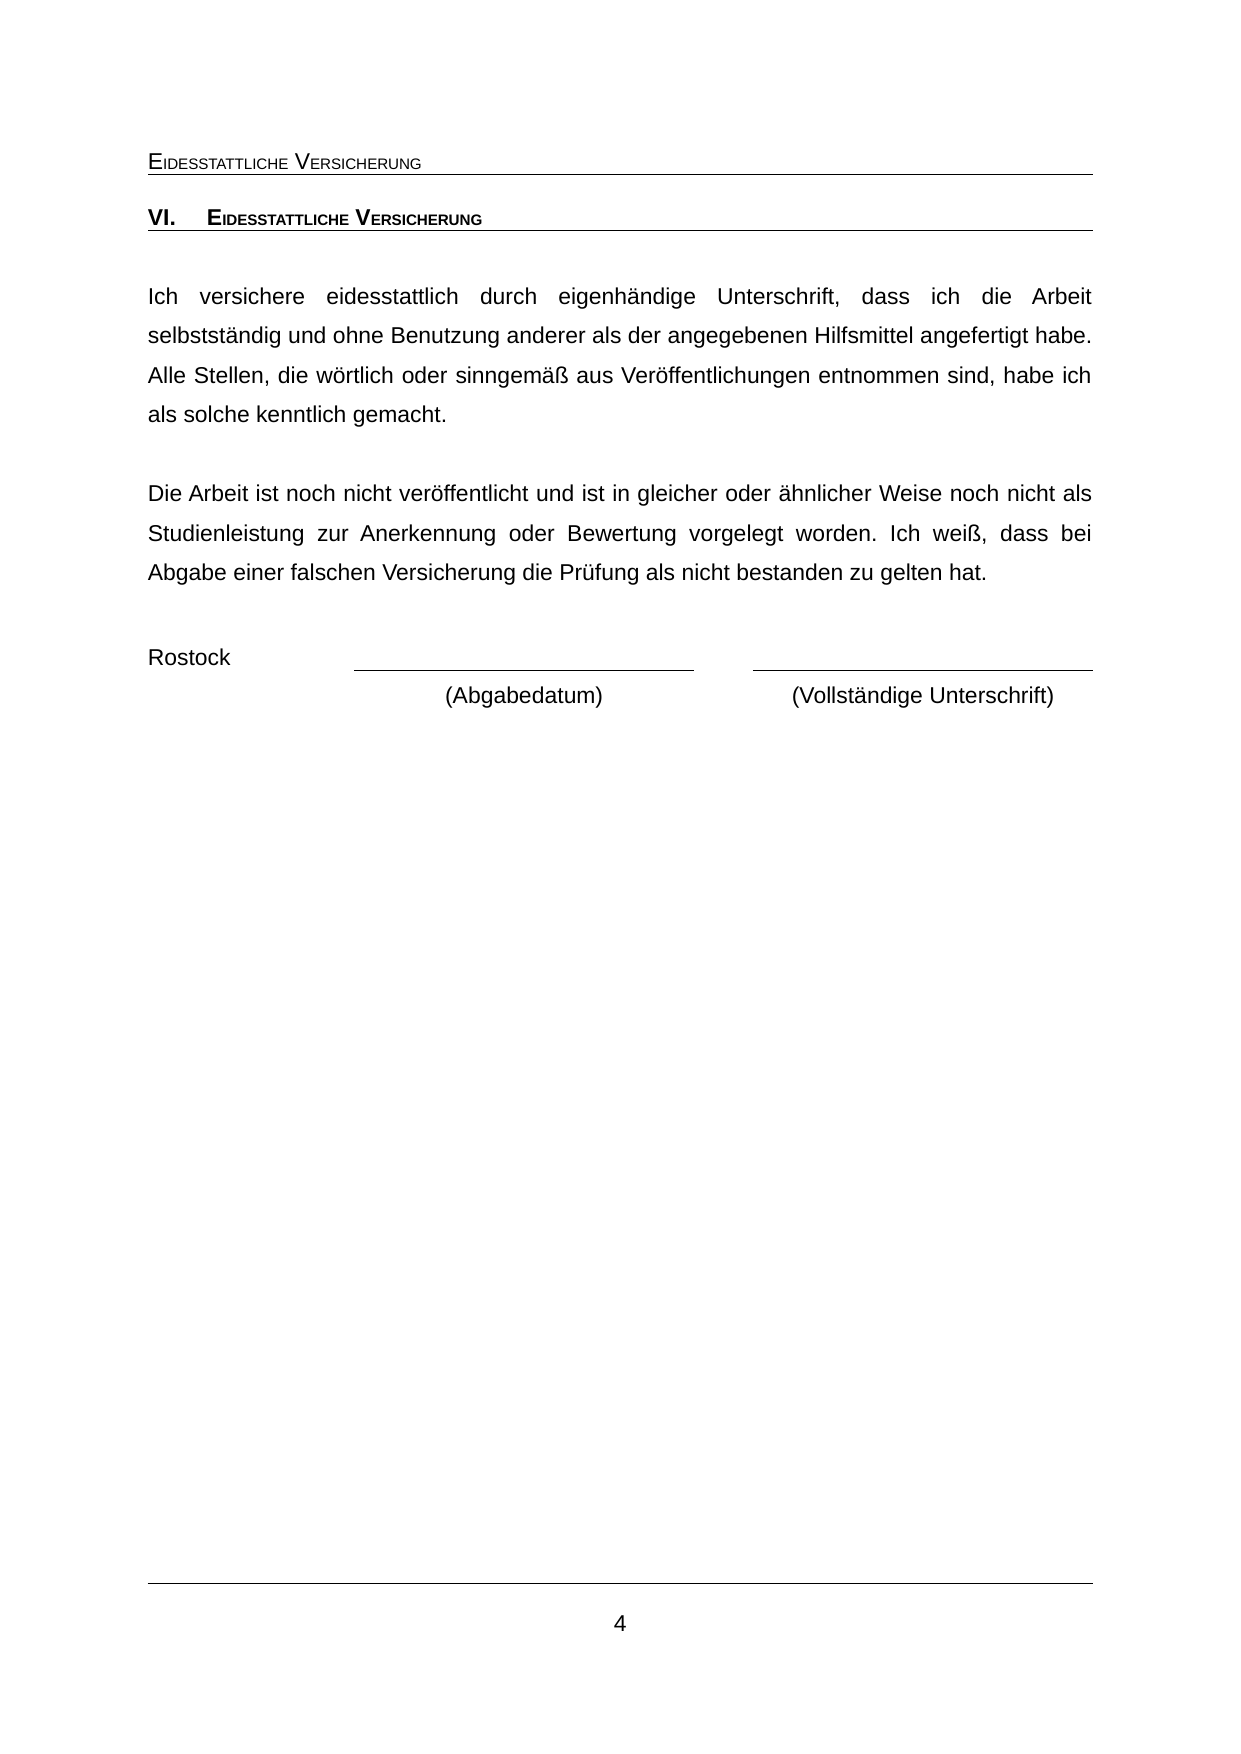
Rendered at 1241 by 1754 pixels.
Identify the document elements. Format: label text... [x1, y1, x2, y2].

text Die Arbeit ist noch nicht veröffentlicht und ist in gleicher oder ähnlicher Weise noch nicht als Studienleistung zur Anerkennung oder Bewertung vorgelegt worden. Ich weiß, dass bei Abgabe einer falschen Versicherung die Prüfung als nicht bestanden zu gelten hat. [148, 480, 1093, 585]
table_cell [148, 670, 354, 714]
subtitle Eidesstattliche Versicherung [148, 203, 1093, 230]
table_cell [694, 670, 753, 714]
table_cell (Vollständige Unterschrift) [753, 671, 1093, 714]
table_header [753, 638, 1093, 670]
text Ich versichere eidesstattlich durch eigenhändige Unterschrift, dass ich die Arbeit selbstständig und ohne Benutzung anderer als der angegebenen Hilfsmittel angefertigt habe. Alle Stellen, die wörtlich oder sinngemäß aus Veröffentlichungen entnommen sind, habe ich als solche kenntlich gemacht. [148, 283, 1093, 427]
table_header Rostock [148, 638, 354, 670]
table_cell (Abgabedatum) [354, 671, 694, 714]
table_header [354, 638, 694, 670]
table_header [694, 638, 753, 670]
